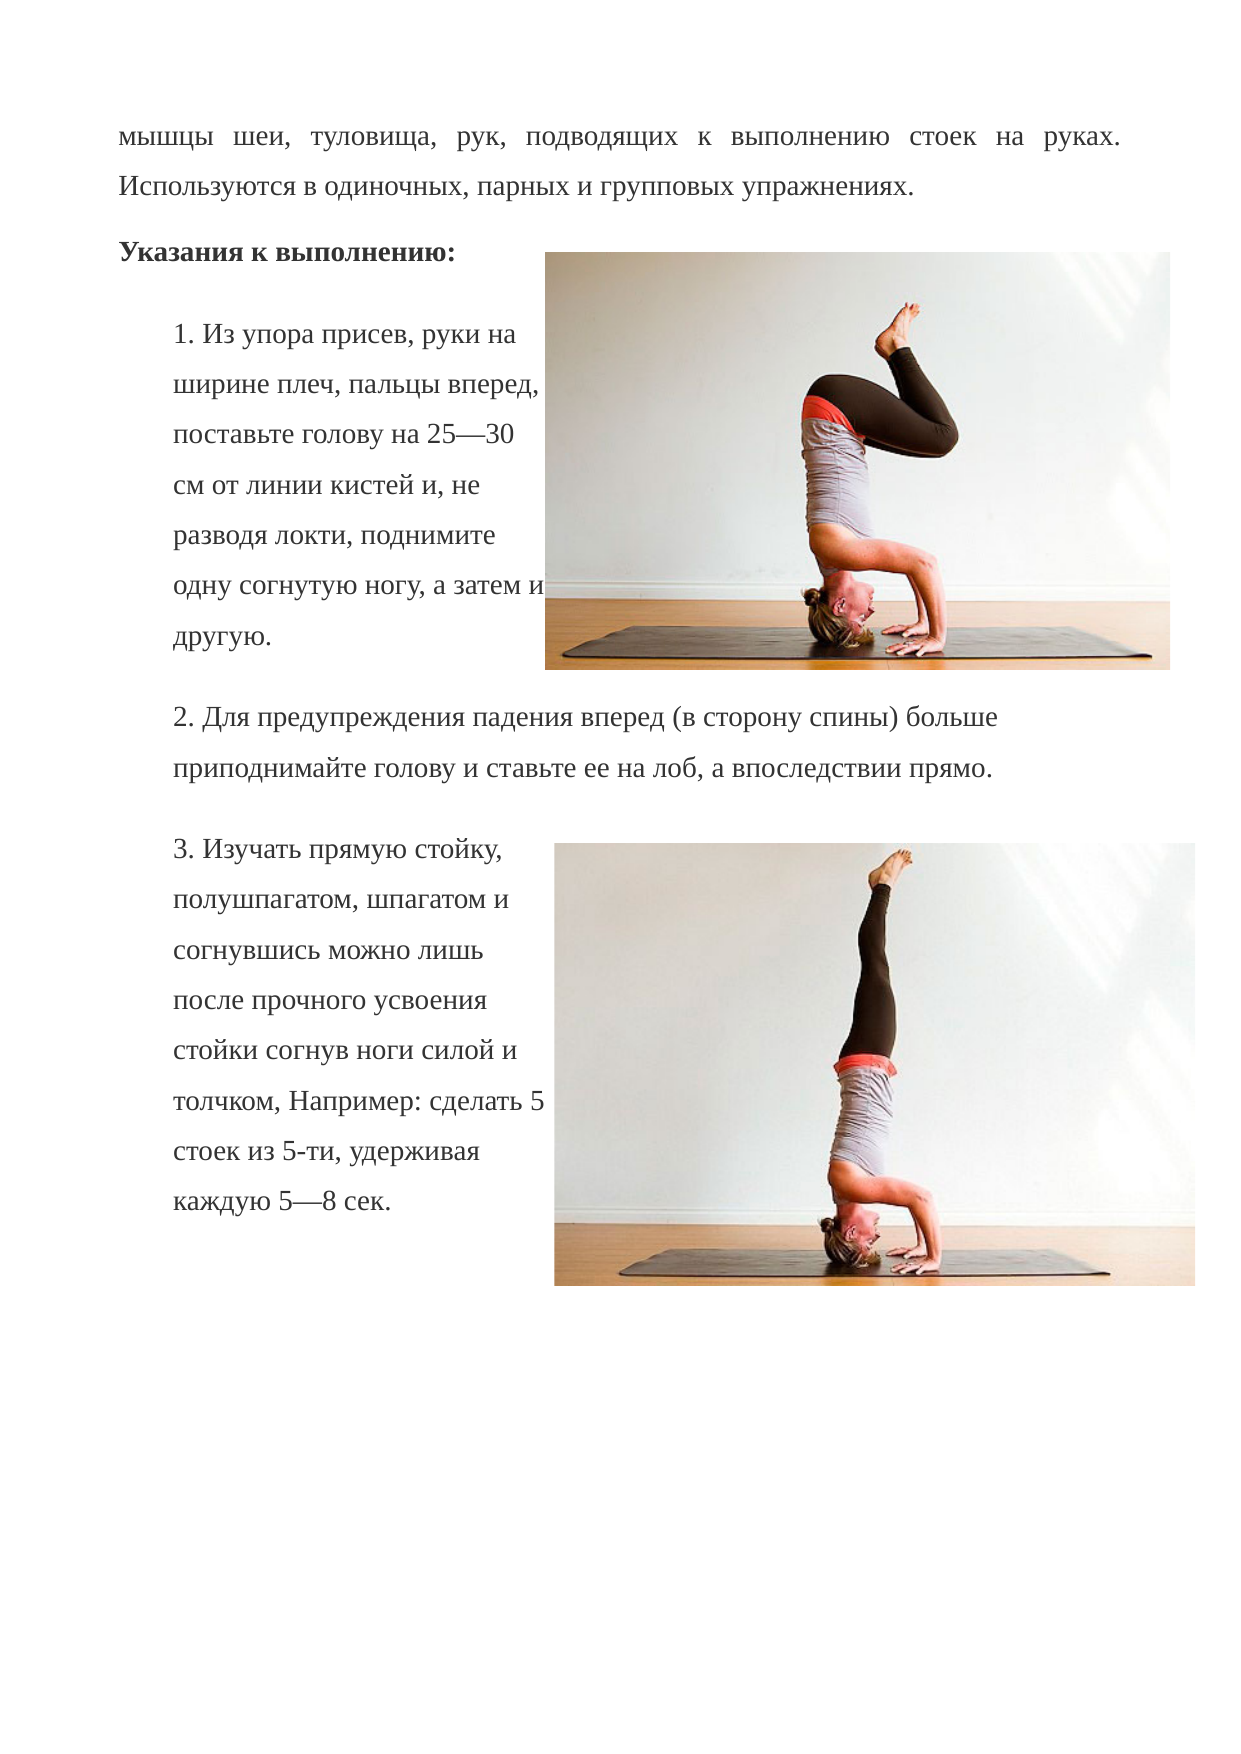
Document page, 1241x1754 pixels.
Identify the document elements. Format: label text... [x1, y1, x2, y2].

list Изучать прямую стойку, полушпагатом, шпагатом и согнувшись можно лишь после прочного усвоения стойки согнув ноги силой и толчком, Например: сделать 5 стоек из 5-ти, удерживая каждую 5—8 сек. [173, 831, 1122, 1217]
list Для предупреждения падения вперед (в сторону спины) больше приподнимайте голову и ставьте ее на лоб, а впоследствии прямо. [173, 699, 1122, 783]
picture [545, 252, 1171, 670]
text мышцы шеи, туловища, рук, подводящих к выполнению стоек на руках. Используются в одиночных, парных и групповых упражнениях. [118, 118, 1122, 202]
picture [554, 843, 1196, 1286]
list Из упора присев, руки на ширине плеч, пальцы вперед, поставьте голову на 25—30 см от линии кистей и, не разводя локти, поднимите одну согнутую ногу, а затем и другую. [173, 316, 545, 651]
subtitle Указания к выполнению: [118, 234, 1122, 268]
